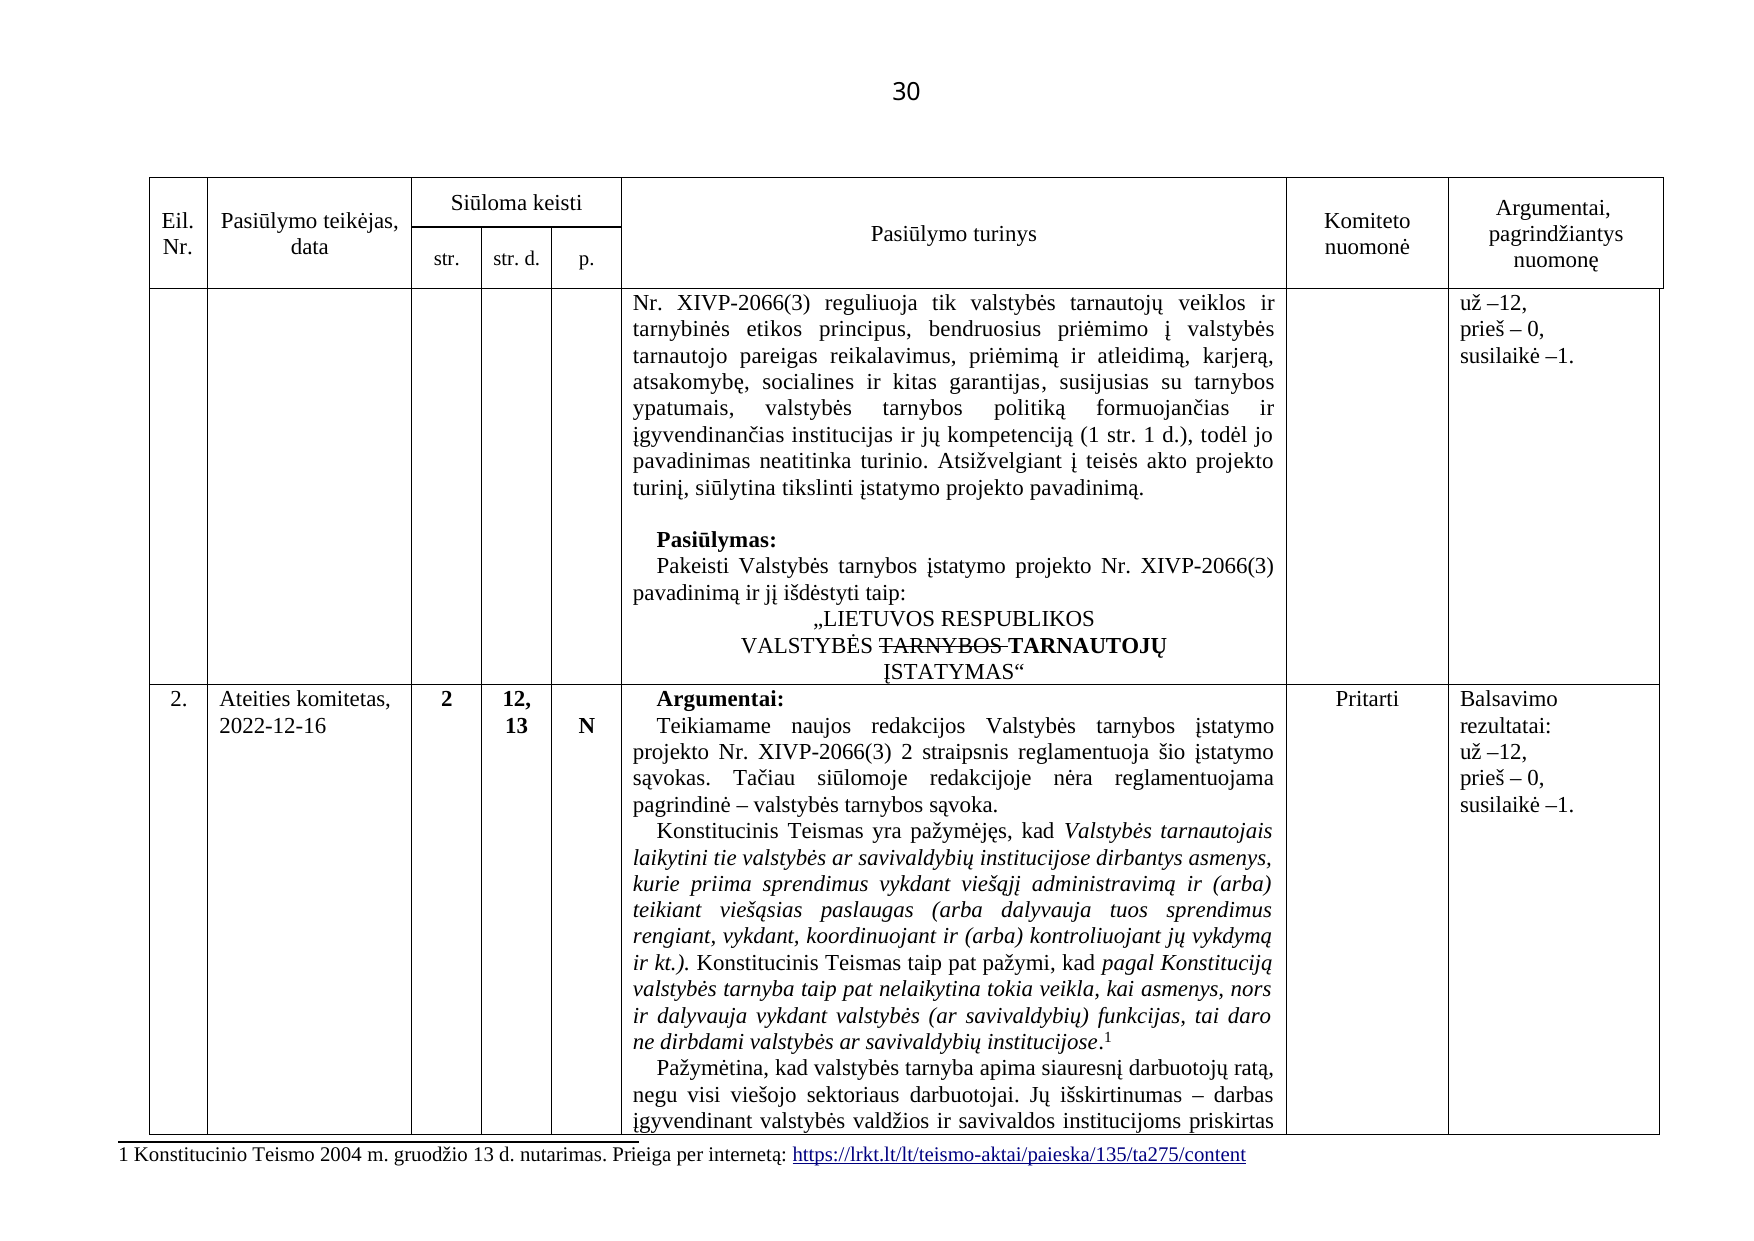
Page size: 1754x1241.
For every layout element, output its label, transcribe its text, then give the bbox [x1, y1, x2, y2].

table_cell Ateities komitetas, 2022-12-16 [208, 685, 411, 1133]
table_cell Pritarti [1287, 685, 1448, 1133]
table_cell str. d. [482, 228, 551, 288]
table_header Argumentai, pagrindžiantys nuomonę [1449, 178, 1663, 288]
table_cell Argumentai: Teikiamame naujos redakcijos Valstybės tarnybos įstatymo projekto Nr. XIVP-2066(3) 2 straipsnis reglamentuoja šio įstatymo sąvokas. Tačiau siūlomoje redakcijoje nėra reglamentuojama pagrindinė – valstybės tarnybos sąvoka. Konstitucinis Teismas yra pažymėjęs, kad Valstybės tarnautojais laikytini tie valstybės ar savivaldybių institucijose dirbantys asmenys, kurie priima sprendimus vykdant viešąjį administravimą ir (arba) teikiant viešąsias paslaugas (arba dalyvauja tuos sprendimus rengiant, vykdant, koordinuojant ir (arba) kontroliuojant jų vykdymą ir kt.). Konstitucinis Teismas taip pat pažymi, kad pagal Konstituciją valstybės tarnyba taip pat nelaikytina tokia veikla, kai asmenys, nors ir dalyvauja vykdant valstybės (ar savivaldybių) funkcijas, tai daro ne dirbdami valstybės ar savivaldybių institucijose. Pažymėtina, kad valstybės tarnyba apima siauresnį darbuotojų ratą, negu visi viešojo sektoriaus darbuotojai. Jų išskirtinumas – darbas įgyvendinant valstybės valdžios ir savivaldos institucijoms priskirtas [622, 685, 1286, 1133]
table_header Pasiūlymo teikėjas, data [208, 178, 411, 288]
table_header Komiteto nuomonė [1287, 178, 1448, 288]
table_cell Balsavimo rezultatai: už –12, prieš – 0, susilaikė –1. [1449, 685, 1659, 1133]
table_cell Nr. XIVP-2066(3) reguliuoja tik valstybės tarnautojų veiklos ir tarnybinės etikos principus, bendruosius priėmimo į valstybės tarnautojo pareigas reikalavimus, priėmimą ir atleidimą, karjerą, atsakomybę, socialines ir kitas garantijas, susijusias su tarnybos ypatumais, valstybės tarnybos politiką formuojančias ir įgyvendinančias institucijas ir jų kompetenciją (1 str. 1 d.), todėl jo pavadinimas neatitinka turinio. Atsižvelgiant į teisės akto projekto turinį, siūlytina tikslinti įstatymo projekto pavadinimą. Pasiūlymas: Pakeisti Valstybės tarnybos įstatymo projekto Nr. XIVP-2066(3) pavadinimą ir jį išdėstyti taip: „LIETUVOS RESPUBLIKOS VALSTYBĖS TARNYBOS TARNAUTOJŲ ĮSTATYMAS“ [622, 289, 1286, 684]
table_cell [208, 289, 411, 684]
table_cell [412, 289, 481, 684]
table_cell 12, 13 [482, 685, 551, 1133]
table_cell [552, 289, 621, 684]
table_cell [1287, 289, 1448, 684]
table_header Eil. Nr. [150, 178, 207, 288]
table_cell [482, 289, 551, 684]
table_cell str. [412, 228, 481, 288]
table_header Pasiūlymo turinys [622, 178, 1286, 288]
table_cell [150, 289, 207, 684]
table_cell N [552, 685, 621, 1133]
table_cell 2. [150, 685, 207, 1133]
table_cell už –12, prieš – 0, susilaikė –1. [1449, 289, 1659, 684]
table_cell p. [552, 228, 621, 288]
table_header Siūloma keisti [412, 178, 621, 226]
table_cell 2 [412, 685, 481, 1133]
